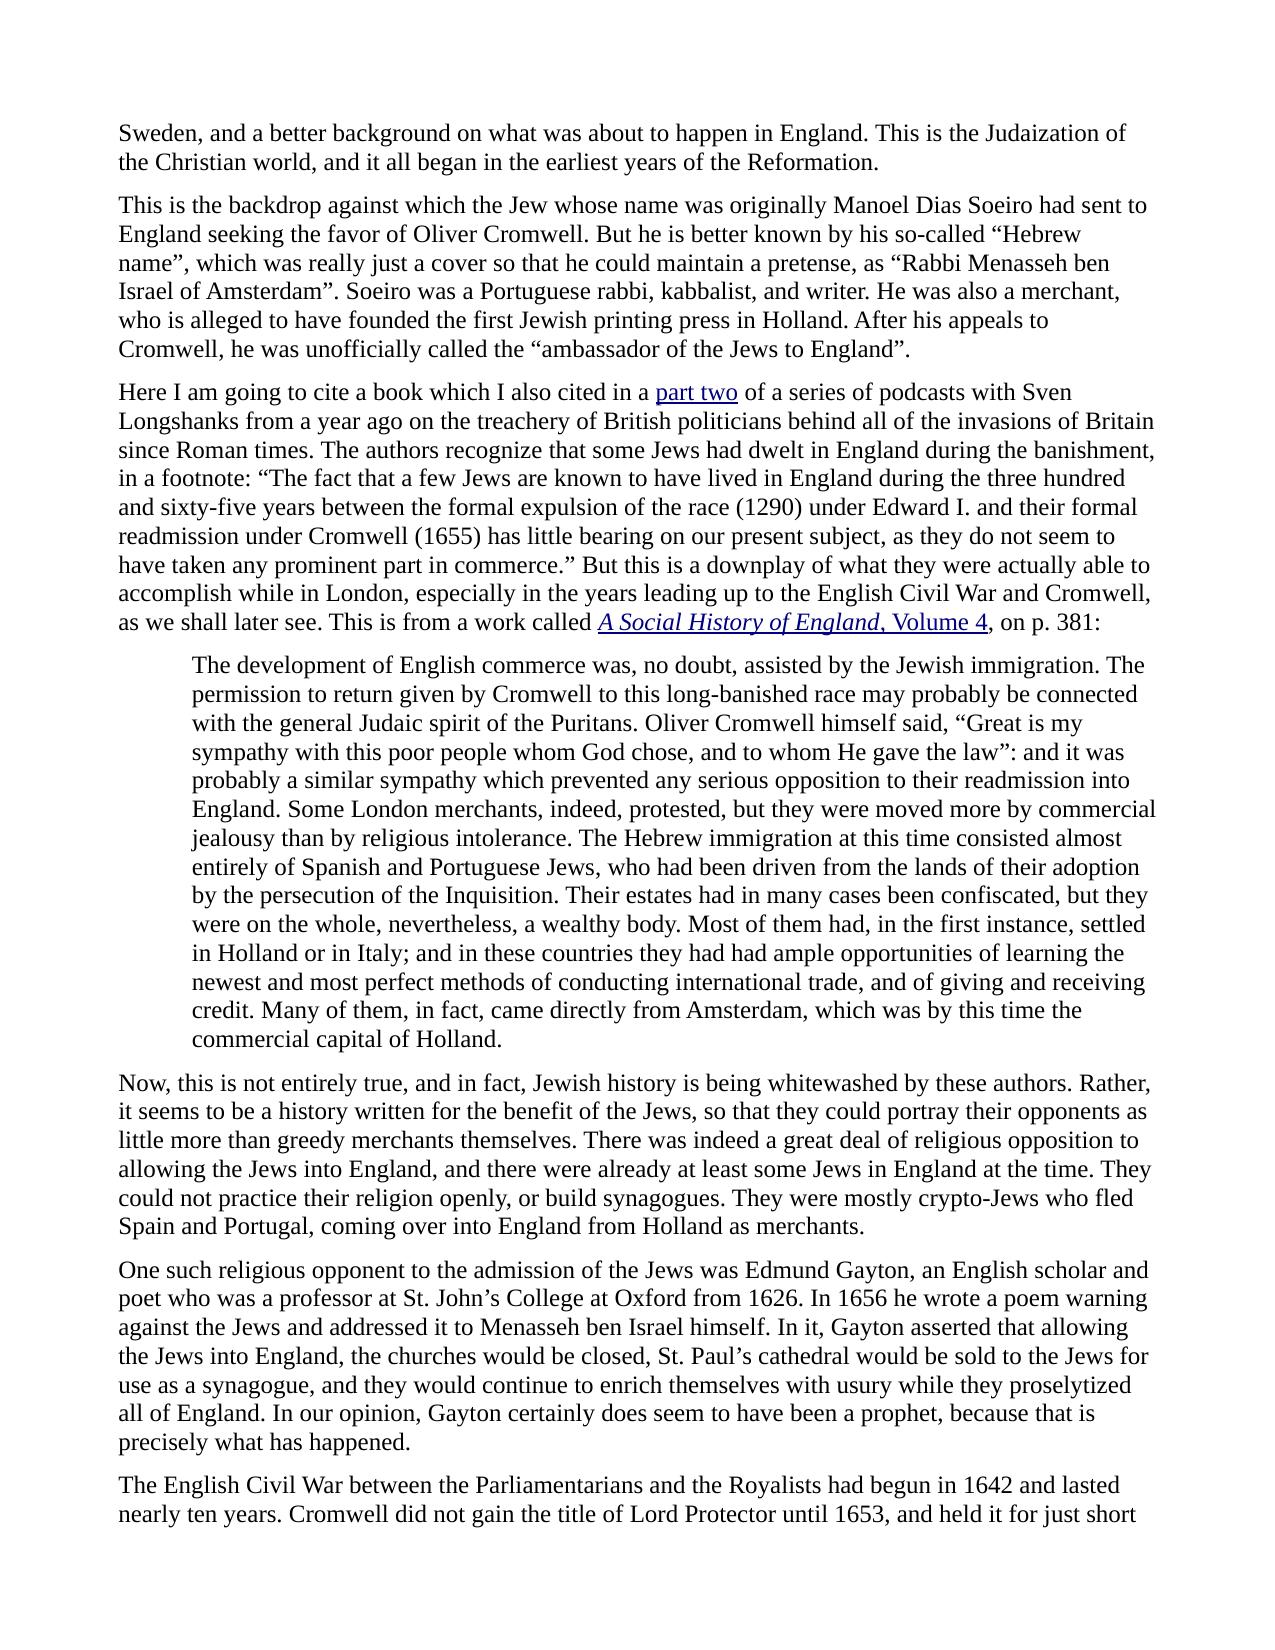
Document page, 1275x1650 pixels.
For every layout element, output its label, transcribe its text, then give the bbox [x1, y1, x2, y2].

text This is the backdrop against which the Jew whose name was originally Manoel Dias Soeiro had sent to England seeking the favor of Oliver Cromwell. But he is better known by his so-called “Hebrew name”, which was really just a cover so that he could maintain a pretense, as “Rabbi Menasseh ben Israel of Amsterdam”. Soeiro was a Portuguese rabbi, kabbalist, and writer. He was also a merchant, who is alleged to have founded the first Jewish printing press in Holland. After his appeals to Cromwell, he was unofficially called the “ambassador of the Jews to England”. [118, 190, 1157, 363]
text The English Civil War between the Parliamentarians and the Royalists had begun in 1642 and lasted nearly ten years. Cromwell did not gain the title of Lord Protector until 1653, and held it for just short [118, 1471, 1157, 1528]
text Here I am going to cite a book which I also cited in a part two of a series of podcasts with Sven Longshanks from a year ago on the treachery of British politicians behind all of the invasions of Britain since Roman times. The authors recognize that some Jews had dwelt in England during the banishment, in a footnote: “The fact that a few Jews are known to have lived in England during the three hundred and sixty-five years between the formal expulsion of the race (1290) under Edward I. and their formal readmission under Cromwell (1655) has little bearing on our present subject, as they do not seem to have taken any prominent part in commerce.” But this is a downplay of what they were actually able to accomplish while in London, especially in the years leading up to the English Civil War and Cromwell, as we shall later see. This is from a work called A Social History of England, Volume 4, on p. 381: [118, 377, 1157, 636]
text Sweden, and a better background on what was about to happen in England. This is the Judaization of the Christian world, and it all began in the earliest years of the Reformation. [118, 118, 1157, 176]
text The development of English commerce was, no doubt, assisted by the Jewish immigration. The permission to return given by Cromwell to this long-banished race may probably be connected with the general Judaic spirit of the Puritans. Oliver Cromwell himself said, “Great is my sympathy with this poor people whom God chose, and to whom He gave the law”: and it was probably a similar sympathy which prevented any serious opposition to their readmission into England. Some London merchants, indeed, protested, but they were moved more by commercial jealousy than by religious intolerance. The Hebrew immigration at this time consisted almost entirely of Spanish and Portuguese Jews, who had been driven from the lands of their adoption by the persecution of the Inquisition. Their estates had in many cases been confiscated, but they were on the whole, nevertheless, a wealthy body. Most of them had, in the first instance, settled in Holland or in Italy; and in these countries they had had ample opportunities of learning the newest and most perfect methods of conducting international trade, and of giving and receiving credit. Many of them, in fact, came directly from Amsterdam, which was by this time the commercial capital of Holland. [192, 651, 1157, 1053]
text One such religious opponent to the admission of the Jews was Edmund Gayton, an English scholar and poet who was a professor at St. John’s College at Oxford from 1626. In 1656 he wrote a poem warning against the Jews and addressed it to Menasseh ben Israel himself. In it, Gayton asserted that allowing the Jews into England, the churches would be closed, St. Paul’s cathedral would be sold to the Jews for use as a synagogue, and they would continue to enrich themselves with usury while they proselytized all of England. In our opinion, Gayton certainly does seem to have been a prophet, because that is precisely what has happened. [118, 1255, 1157, 1456]
text Now, this is not entirely true, and in fact, Jewish history is being whitewashed by these authors. Rather, it seems to be a history written for the benefit of the Jews, so that they could portray their opponents as little more than greedy merchants themselves. There was indeed a great deal of religious opposition to allowing the Jews into England, and there were already at least some Jews in England at the time. They could not practice their religion openly, or build synagogues. They were mostly crypto-Jews who fled Spain and Portugal, coming over into England from Holland as merchants. [118, 1068, 1157, 1240]
